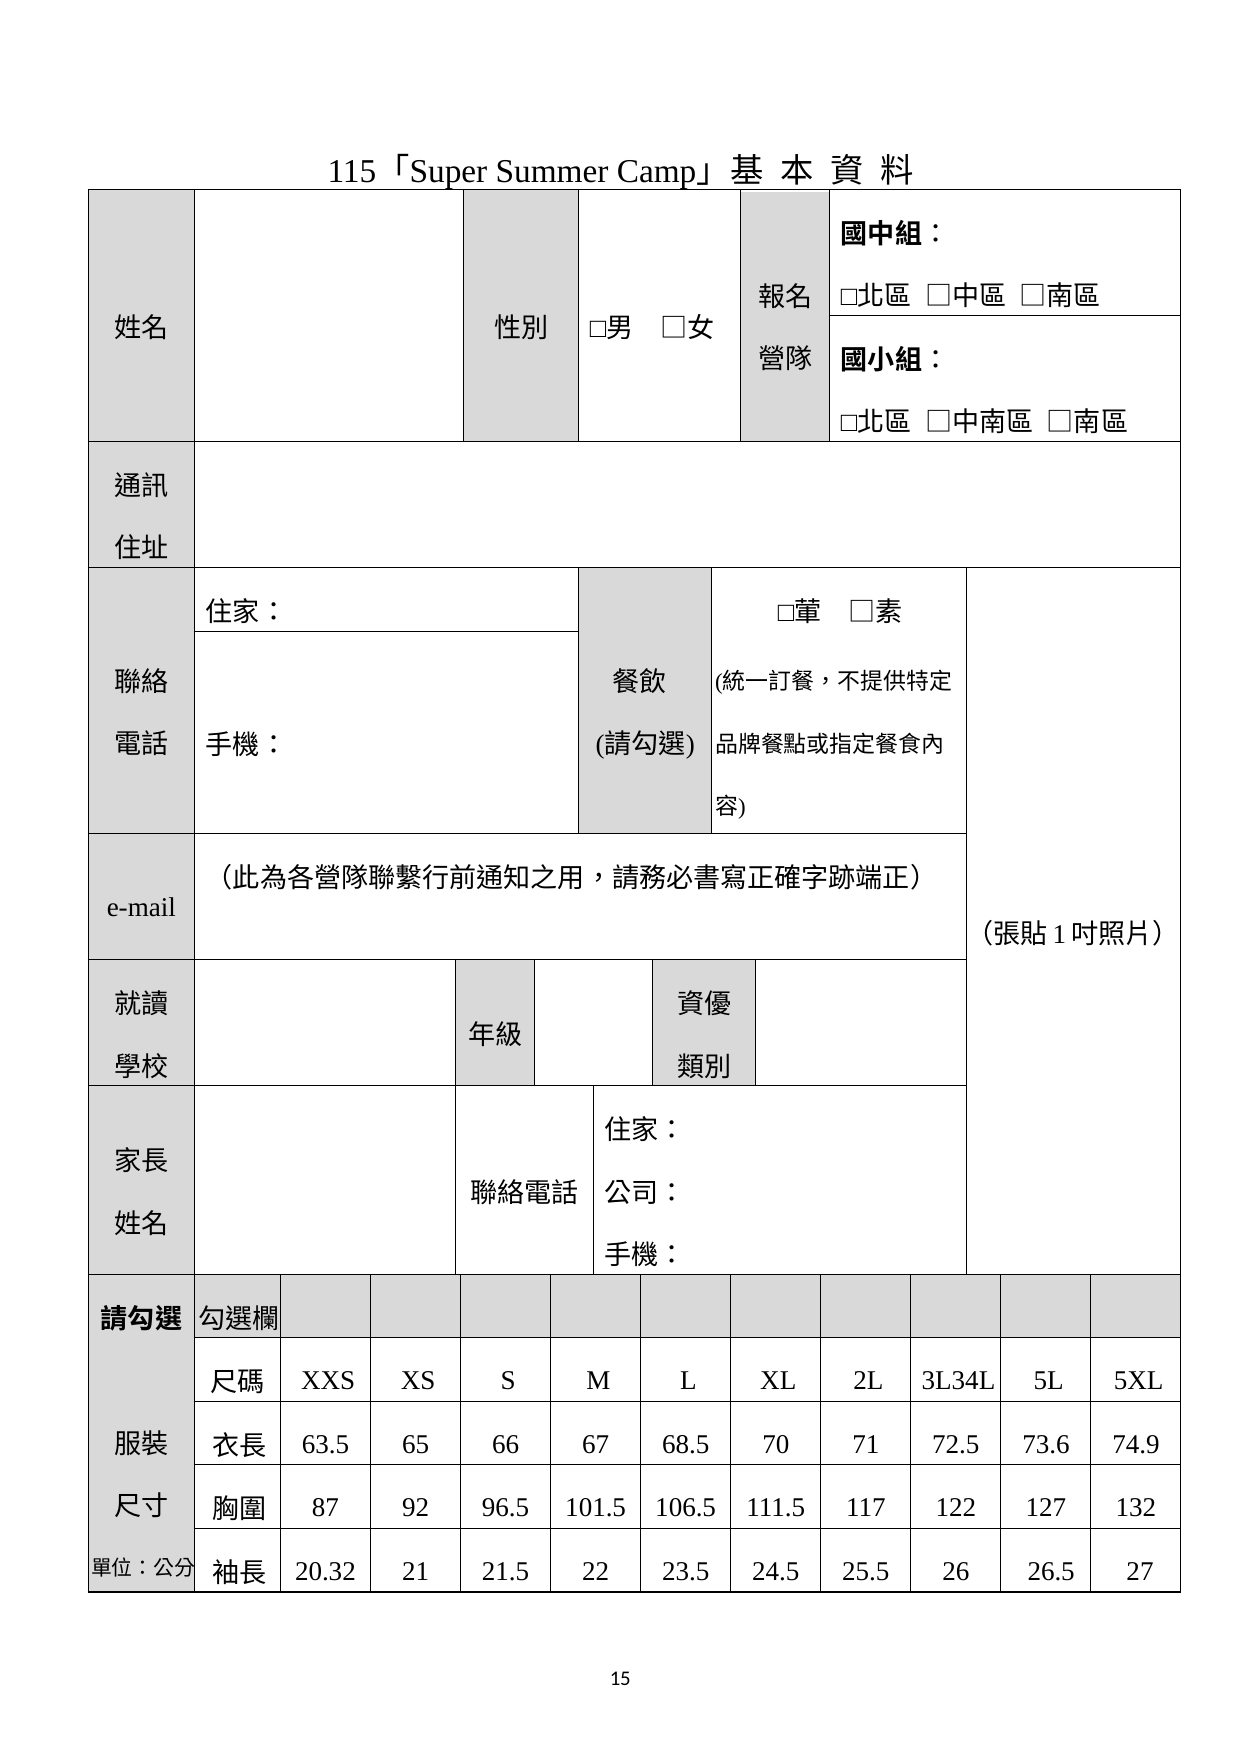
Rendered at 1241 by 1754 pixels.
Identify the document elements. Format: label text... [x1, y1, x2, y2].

table_cell 5L [1001, 1338, 1090, 1401]
table_cell 3L34L [911, 1338, 1000, 1401]
table_cell 117 [821, 1465, 910, 1528]
table_cell 26 [911, 1529, 1000, 1591]
table_cell 27 [1091, 1529, 1180, 1591]
table_cell □葷 □素 (統一訂餐，不提供特定品牌餐點或指定餐食內容) [712, 568, 966, 833]
table_cell 國小組： □北區 □中南區 □南區 [830, 316, 1180, 441]
table_cell XS [371, 1338, 460, 1401]
table_cell 132 [1091, 1465, 1180, 1528]
table_cell 23.5 [641, 1529, 730, 1591]
table_cell 67 [551, 1402, 640, 1464]
table_cell 72.5 [911, 1402, 1000, 1464]
table_cell S [461, 1338, 550, 1401]
table_cell 胸圍 [195, 1465, 280, 1528]
table_cell [281, 1275, 370, 1337]
table_cell 20.32 [281, 1529, 370, 1591]
table_cell 手機： [195, 632, 578, 833]
table_cell [535, 960, 652, 1085]
table_cell [371, 1275, 460, 1337]
table_cell 127 [1001, 1465, 1090, 1528]
table_header 國中組： □北區 □中區 □南區 [830, 190, 1180, 315]
table_cell 24.5 [731, 1529, 820, 1591]
table_cell 96.5 [461, 1465, 550, 1528]
table_cell 111.5 [731, 1465, 820, 1528]
table_cell 年級 [456, 960, 534, 1085]
table_cell M [551, 1338, 640, 1401]
table_cell e-mail [89, 834, 194, 959]
table_cell 餐飲 (請勾選) [579, 568, 711, 833]
table_cell [821, 1275, 910, 1337]
table_cell 70 [731, 1402, 820, 1464]
table_cell 74.9 [1091, 1402, 1180, 1464]
table_cell [731, 1275, 820, 1337]
table_cell （此為各營隊聯繫行前通知之用，請務必書寫正確字跡端正） [195, 834, 966, 959]
table_cell [461, 1275, 550, 1337]
table_cell [551, 1275, 640, 1337]
table_header □男 □女 [579, 190, 740, 441]
table_cell 22 [551, 1529, 640, 1591]
table_cell 就讀 學校 [89, 960, 194, 1085]
table_cell 87 [281, 1465, 370, 1528]
table_cell [195, 442, 1180, 567]
table_cell [641, 1275, 730, 1337]
table_cell 住家： [195, 568, 578, 631]
table_cell [756, 960, 966, 1085]
table_cell （張貼1吋照片） [967, 568, 1180, 1274]
text 115「Super Summer Camp」基 本 資 料 [106, 126, 1134, 189]
table_cell 21.5 [461, 1529, 550, 1591]
table_cell 袖長 [195, 1529, 280, 1591]
table_cell 聯絡 電話 [89, 568, 194, 833]
table_cell XL [731, 1338, 820, 1401]
table_cell 63.5 [281, 1402, 370, 1464]
table_cell 71 [821, 1402, 910, 1464]
table_cell [1091, 1275, 1180, 1337]
table_cell [911, 1275, 1000, 1337]
table_cell 家長 姓名 [89, 1086, 194, 1274]
table_cell 衣長 [195, 1402, 280, 1464]
table_cell 68.5 [641, 1402, 730, 1464]
table_cell 聯絡電話 [456, 1086, 593, 1274]
table_cell 65 [371, 1402, 460, 1464]
table_header 報名 營隊 [741, 190, 829, 441]
table_cell 21 [371, 1529, 460, 1591]
table_cell XXS [281, 1338, 370, 1401]
table_cell 通訊 住址 [89, 442, 194, 567]
table_header 性別 [464, 190, 578, 441]
table_cell 5XL [1091, 1338, 1180, 1401]
table_cell 尺碼 [195, 1338, 280, 1401]
table_cell 26.5 [1001, 1529, 1090, 1591]
table_cell 資優 類別 [653, 960, 755, 1085]
table_cell 住家： 公司： 手機： [594, 1086, 966, 1274]
table_cell 101.5 [551, 1465, 640, 1528]
table_cell 92 [371, 1465, 460, 1528]
table_cell 73.6 [1001, 1402, 1090, 1464]
table_cell 25.5 [821, 1529, 910, 1591]
table_cell 請勾選 服裝 尺寸 單位：公分 [89, 1275, 194, 1591]
table_cell [195, 960, 455, 1085]
table_cell 勾選欄 [195, 1275, 280, 1337]
table_cell 2L [821, 1338, 910, 1401]
table_cell 106.5 [641, 1465, 730, 1528]
table_cell 66 [461, 1402, 550, 1464]
table_header [195, 190, 463, 441]
table_cell [1001, 1275, 1090, 1337]
table_cell [195, 1086, 455, 1274]
table_cell L [641, 1338, 730, 1401]
table_header 姓名 [89, 190, 194, 441]
table_cell 122 [911, 1465, 1000, 1528]
